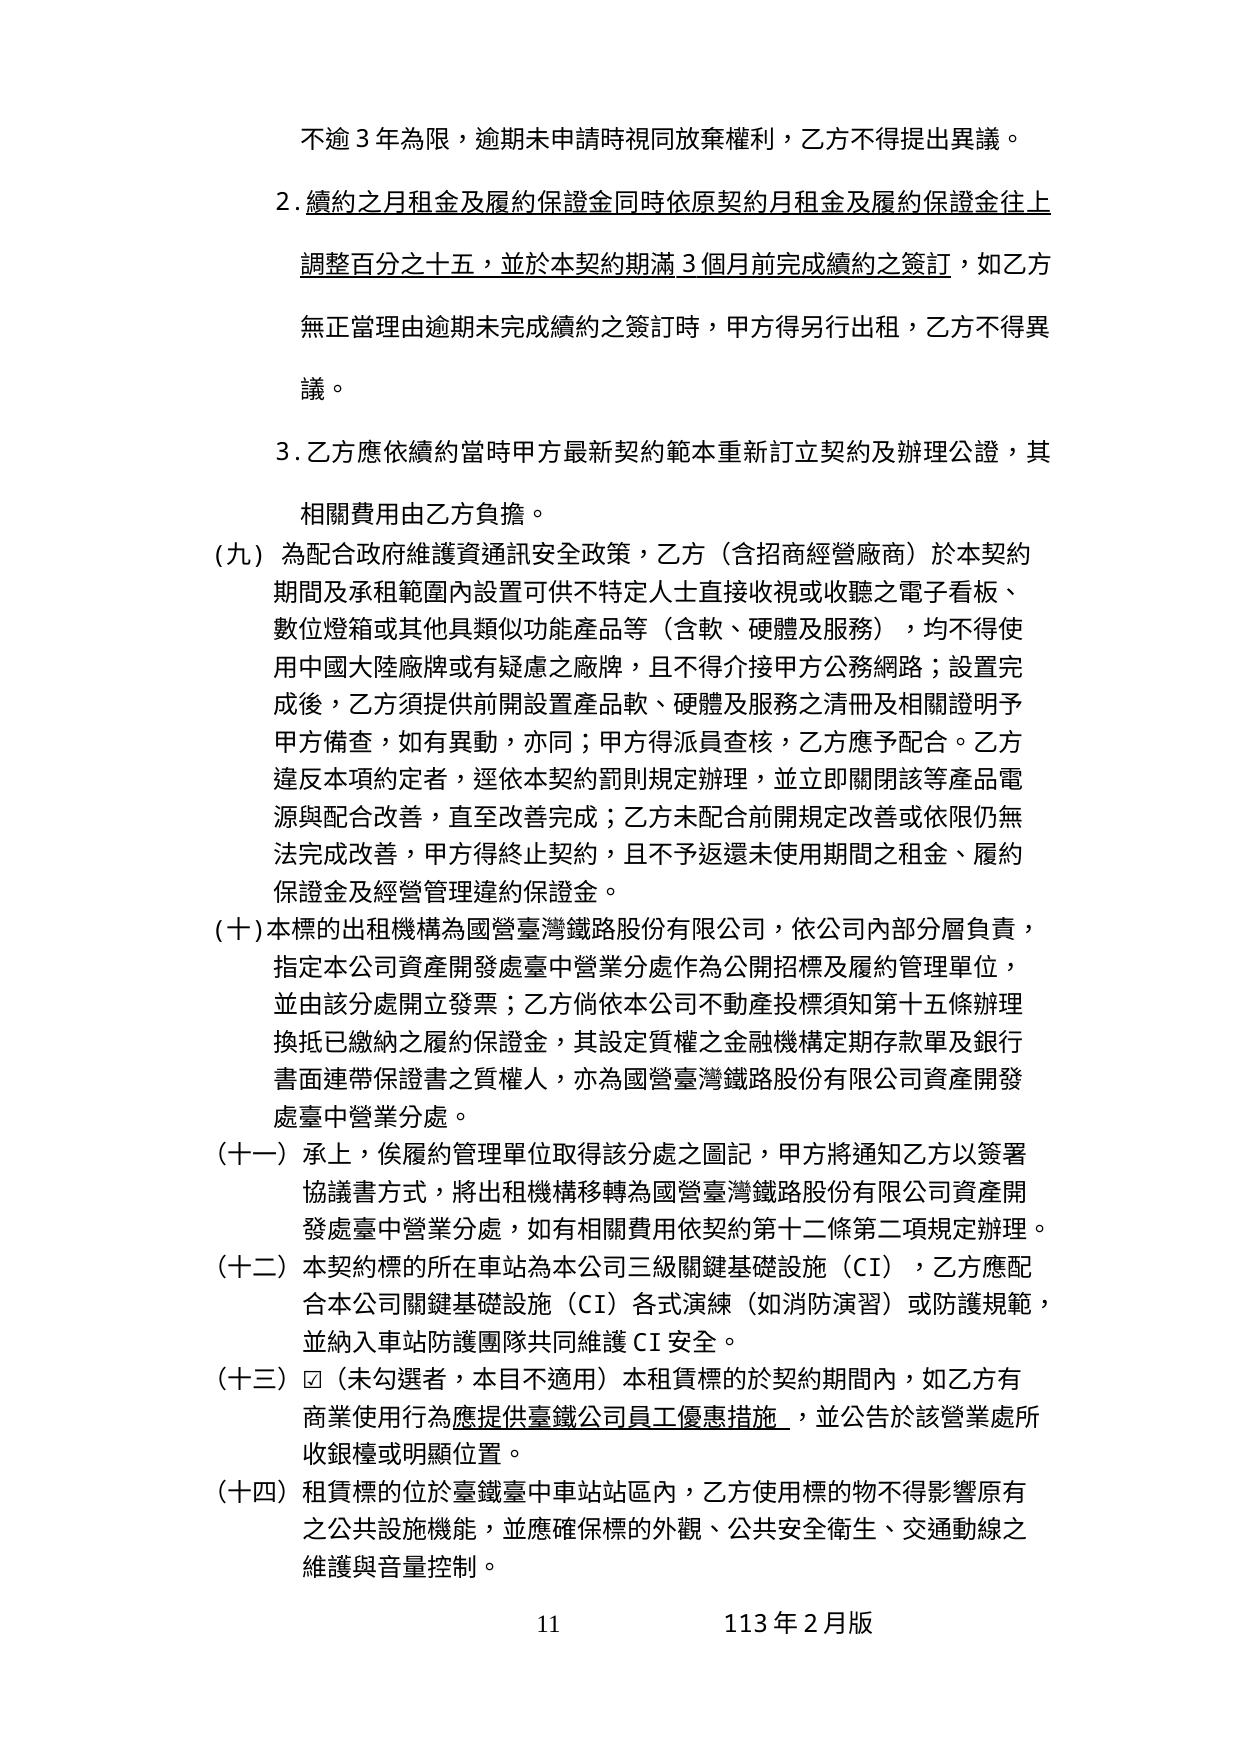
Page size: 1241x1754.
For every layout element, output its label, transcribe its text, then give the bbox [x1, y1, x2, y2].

text (十)本標的出租機構為國營臺灣鐵路股份有限公司，依公司內部分層負責，指定本公司資產開發處臺中營業分處作為公開招標及履約管理單位，並由該分處開立發票；乙方倘依本公司不動產投標須知第十五條辦理換抵已繳納之履約保證金，其設定質權之金融機構定期存款單及銀行書面連帶保證書之質權人，亦為國營臺灣鐵路股份有限公司資產開發處臺中營業分處。 [211, 909, 1047, 1134]
text (九) 為配合政府維護資通訊安全政策，乙方（含招商經營廠商）於本契約期間及承租範圍內設置可供不特定人士直接收視或收聽之電子看板、數位燈箱或其他具類似功能產品等（含軟、硬體及服務），均不得使用中國大陸廠牌或有疑慮之廠牌，且不得介接甲方公務網路；設置完成後，乙方須提供前開設置產品軟、硬體及服務之清冊及相關證明予甲方備查，如有異動，亦同；甲方得派員查核，乙方應予配合。乙方違反本項約定者，逕依本契約罰則規定辦理，並立即關閉該等產品電源與配合改善，直至改善完成；乙方未配合前開規定改善或依限仍無法完成改善，甲方得終止契約，且不予返還未使用期間之租金、履約保證金及經營管理違約保證金。 [211, 534, 1047, 909]
text 3.乙方應依續約當時甲方最新契約範本重新訂立契約及辦理公證，其相關費用由乙方負擔。 [275, 409, 1053, 534]
text （十三）☑（未勾選者，本目不適用）本租賃標的於契約期間內，如乙方有商業使用行為應提供臺鐵公司員工優惠措施 ，並公告於該營業處所收銀檯或明顯位置。 [202, 1359, 1047, 1471]
text （十二）本契約標的所在車站為本公司三級關鍵基礎設施（CI），乙方應配合本公司關鍵基礎設施（CI）各式演練（如消防演習）或防護規範，並納入車站防護團隊共同維護CI安全。 [202, 1246, 1047, 1359]
text （十四）租賃標的位於臺鐵臺中車站站區內，乙方使用標的物不得影響原有之公共設施機能，並應確保標的外觀、公共安全衛生、交通動線之維護與音量控制。 [202, 1471, 1047, 1584]
text （十一）承上，俟履約管理單位取得該分處之圖記，甲方將通知乙方以簽署協議書方式，將出租機構移轉為國營臺灣鐵路股份有限公司資產開發處臺中營業分處，如有相關費用依契約第十二條第二項規定辦理。 [202, 1134, 1047, 1246]
text 不逾3年為限，逾期未申請時視同放棄權利，乙方不得提出異議。 [275, 96, 1053, 159]
text 2.續約之月租金及履約保證金同時依原契約月租金及履約保證金往上調整百分之十五，並於本契約期滿3個月前完成續約之簽訂，如乙方無正當理由逾期未完成續約之簽訂時，甲方得另行出租，乙方不得異議。 [275, 159, 1053, 409]
